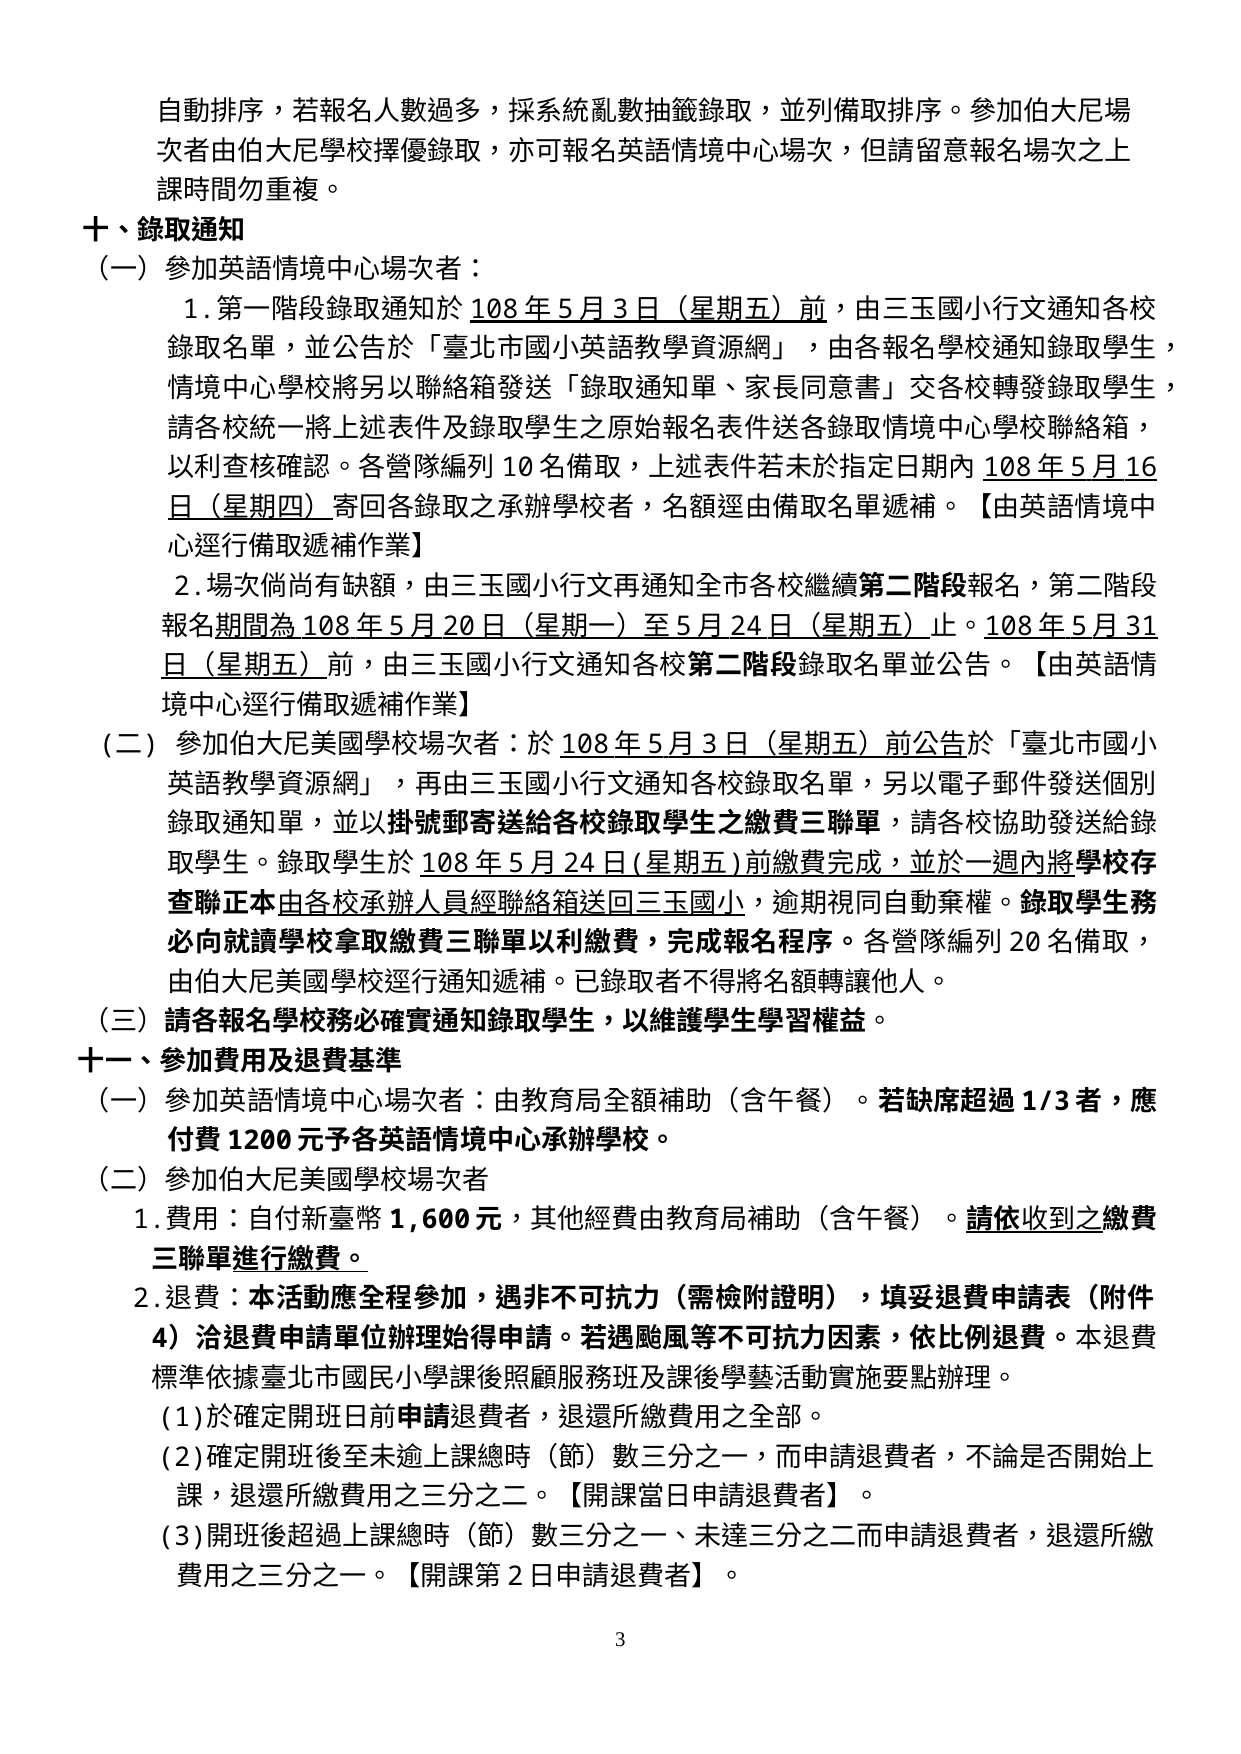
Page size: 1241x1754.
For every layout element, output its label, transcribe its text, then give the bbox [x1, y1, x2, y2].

text 2.退費：本活動應全程參加，遇非不可抗力（需檢附證明），填妥退費申請表（附件4）洽退費申請單位辦理始得申請。若遇颱風等不可抗力因素，依比例退費。本退費標準依據臺北市國民小學課後照顧服務班及課後學藝活動實施要點辦理。 [133, 1276, 1157, 1395]
text （二）參加伯大尼美國學校場次者 [83, 1157, 1157, 1197]
text (3)開班後超過上課總時（節）數三分之一、未達三分之二而申請退費者，退還所繳費用之三分之一。【開課第2日申請退費者】。 [158, 1514, 1157, 1593]
text 十一、參加費用及退費基準 [78, 1039, 1157, 1078]
text (2)確定開班後至未逾上課總時（節）數三分之一，而申請退費者，不論是否開始上課，退還所繳費用之三分之二。【開課當日申請退費者】。 [158, 1434, 1157, 1514]
text (1)於確定開班日前申請退費者，退還所繳費用之全部。 [158, 1395, 1157, 1434]
text 1.費用：自付新臺幣1,600元，其他經費由教育局補助（含午餐）。請依收到之繳費三聯單進行繳費。 [133, 1197, 1157, 1276]
text （三）請各報名學校務必確實通知錄取學生，以維護學生學習權益。 [83, 999, 1157, 1039]
text （一）參加英語情境中心場次者： [83, 247, 1157, 287]
text 十、錄取通知 [83, 207, 1157, 247]
text （一）參加英語情境中心場次者：由教育局全額補助（含午餐）。若缺席超過1/3者，應付費1200元予各英語情境中心承辦學校。 [83, 1078, 1157, 1157]
text 2.場次倘尚有缺額，由三玉國小行文再通知全市各校繼續第二階段報名，第二階段報名期間為108年5月20日（星期一）至5月24日（星期五）止。108年5月31日（星期五）前，由三玉國小行文通知各校第二階段錄取名單並公告。【由英語情境中心逕行備取遞補作業】 [83, 564, 1157, 722]
text (二) 參加伯大尼美國學校場次者：於108年5月3日（星期五）前公告於「臺北市國小英語教學資源網」，再由三玉國小行文通知各校錄取名單，另以電子郵件發送個別錄取通知單，並以掛號郵寄送給各校錄取學生之繳費三聯單，請各校協助發送給錄取學生。錄取學生於108年5月24日(星期五)前繳費完成，並於一週內將學校存查聯正本由各校承辦人員經聯絡箱送回三玉國小，逾期視同自動棄權。錄取學生務必向就讀學校拿取繳費三聯單以利繳費，完成報名程序。各營隊編列20名備取，由伯大尼美國學校逕行通知遞補。已錄取者不得將名額轉讓他人。 [83, 722, 1157, 999]
text 自動排序，若報名人數過多，採系統亂數抽籤錄取，並列備取排序。參加伯大尼場次者由伯大尼學校擇優錄取，亦可報名英語情境中心場次，但請留意報名場次之上課時間勿重複。 [83, 89, 1157, 207]
text 1.第一階段錄取通知於108年5月3日（星期五）前，由三玉國小行文通知各校錄取名單，並公告於「臺北市國小英語教學資源網」，由各報名學校通知錄取學生，情境中心學校將另以聯絡箱發送「錄取通知單、家長同意書」交各校轉發錄取學生，請各校統一將上述表件及錄取學生之原始報名表件送各錄取情境中心學校聯絡箱，以利查核確認。各營隊編列10名備取，上述表件若未於指定日期內108年5月16日（星期四）寄回各錄取之承辦學校者，名額逕由備取名單遞補。【由英語情境中心逕行備取遞補作業】 [83, 287, 1157, 564]
